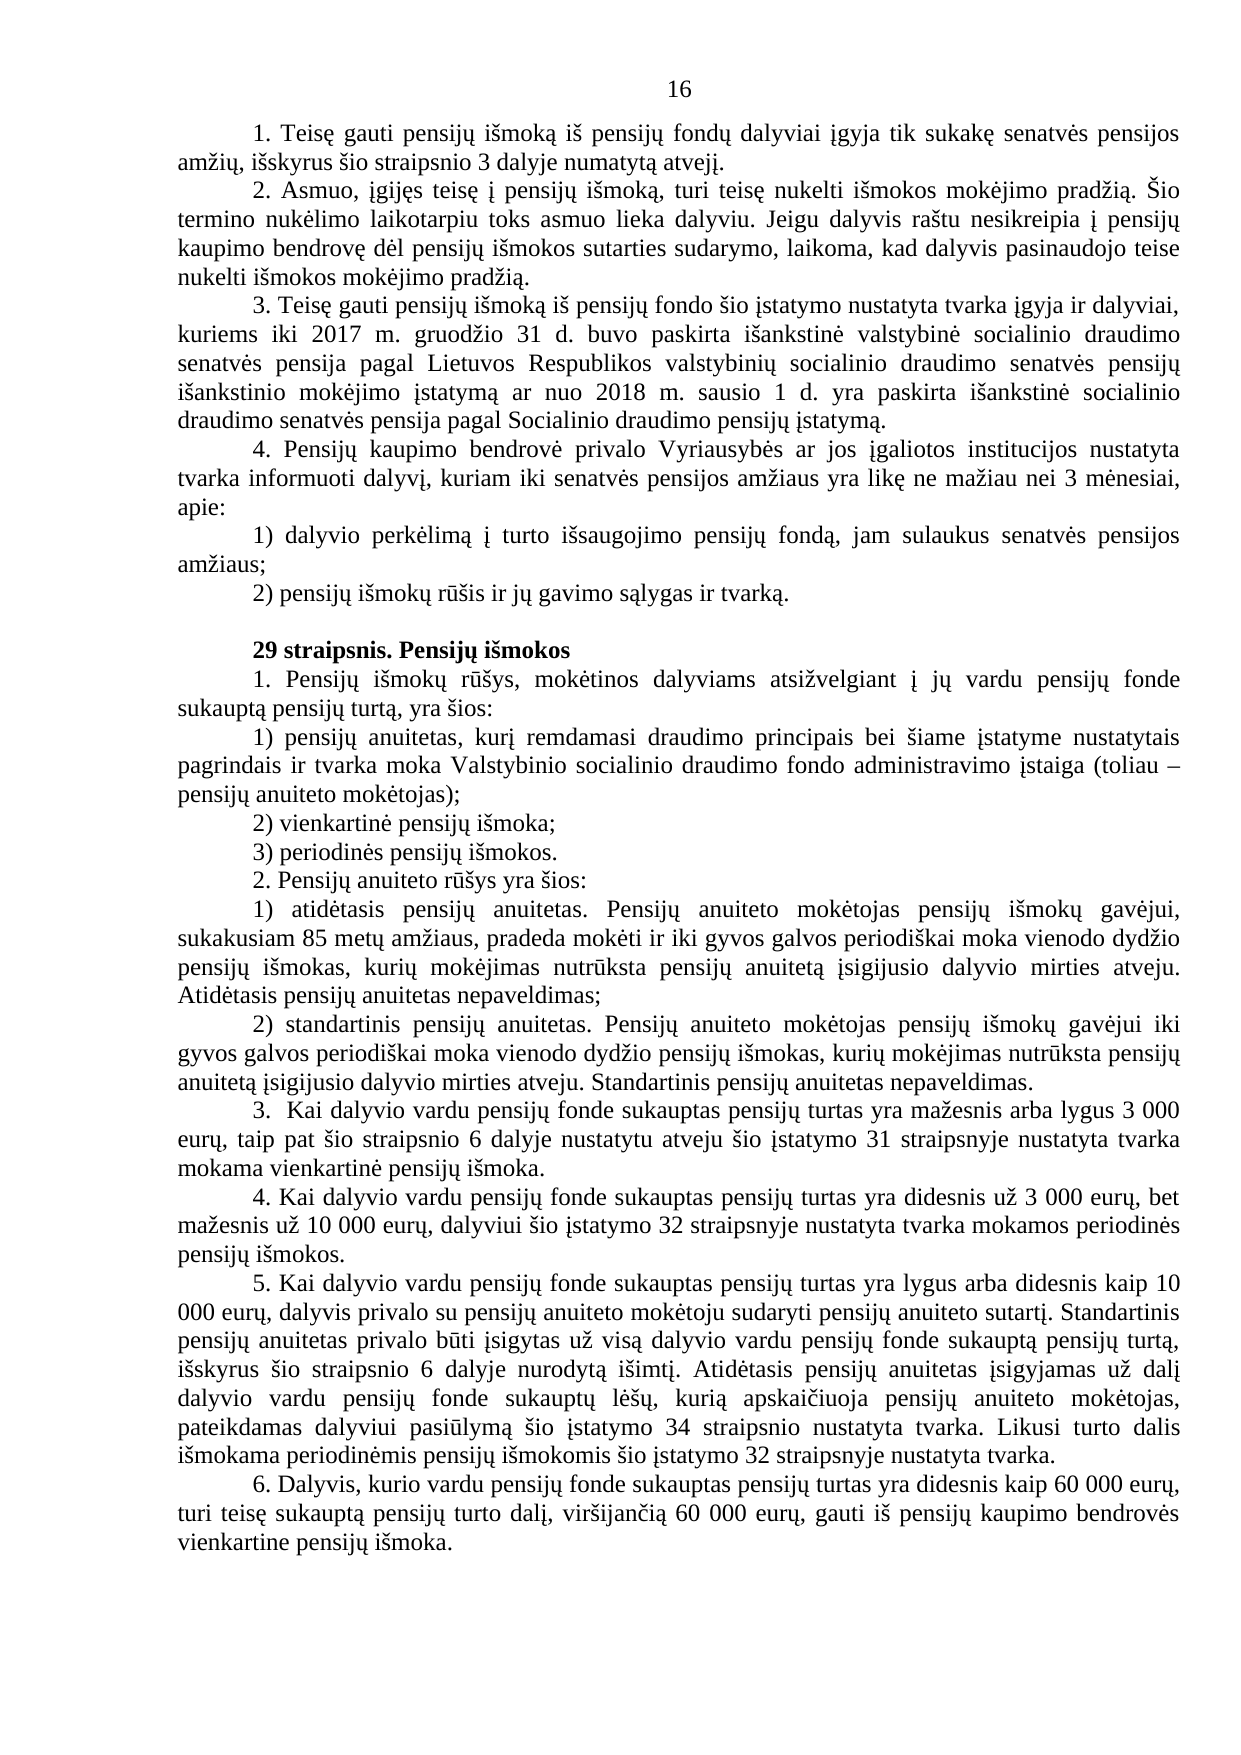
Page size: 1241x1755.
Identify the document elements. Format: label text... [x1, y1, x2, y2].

text 1. Pensijų išmokų rūšys, mokėtinos dalyviams atsižvelgiant į jų vardu pensijų fonde sukauptą pensijų turtą, yra šios: [177, 664, 1181, 722]
text 29 straipsnis. Pensijų išmokos [177, 636, 1181, 664]
text 2) standartinis pensijų anuitetas. Pensijų anuiteto mokėtojas pensijų išmokų gavėjui iki gyvos galvos periodiškai moka vienodo dydžio pensijų išmokas, kurių mokėjimas nutrūksta pensijų anuitetą įsigijusio dalyvio mirties atveju. Standartinis pensijų anuitetas nepaveldimas. [177, 1009, 1181, 1096]
text 3. Teisę gauti pensijų išmoką iš pensijų fondo šio įstatymo nustatyta tvarka įgyja ir dalyviai, kuriems iki 2017 m. gruodžio 31 d. buvo paskirta išankstinė valstybinė socialinio draudimo senatvės pensija pagal Lietuvos Respublikos valstybinių socialinio draudimo senatvės pensijų išankstinio mokėjimo įstatymą ar nuo 2018 m. sausio 1 d. yra paskirta išankstinė socialinio draudimo senatvės pensija pagal Socialinio draudimo pensijų įstatymą. [177, 291, 1181, 434]
text 2. Pensijų anuiteto rūšys yra šios: [177, 866, 1181, 894]
text 2) pensijų išmokų rūšis ir jų gavimo sąlygas ir tvarką. [177, 578, 1181, 607]
text 4. Kai dalyvio vardu pensijų fonde sukauptas pensijų turtas yra didesnis už 3 000 eurų, bet mažesnis už 10 000 eurų, dalyviui šio įstatymo 32 straipsnyje nustatyta tvarka mokamos periodinės pensijų išmokos. [177, 1182, 1181, 1268]
text 2) vienkartinė pensijų išmoka; [177, 808, 1181, 837]
text 4. Pensijų kaupimo bendrovė privalo Vyriausybės ar jos įgaliotos institucijos nustatyta tvarka informuoti dalyvį, kuriam iki senatvės pensijos amžiaus yra likę ne mažiau nei 3 mėnesiai, apie: [177, 434, 1181, 521]
text 1) atidėtasis pensijų anuitetas. Pensijų anuiteto mokėtojas pensijų išmokų gavėjui, sukakusiam 85 metų amžiaus, pradeda mokėti ir iki gyvos galvos periodiškai moka vienodo dydžio pensijų išmokas, kurių mokėjimas nutrūksta pensijų anuitetą įsigijusio dalyvio mirties atveju. Atidėtasis pensijų anuitetas nepaveldimas; [177, 894, 1181, 1009]
text 2. Asmuo, įgijęs teisę į pensijų išmoką, turi teisę nukelti išmokos mokėjimo pradžią. Šio termino nukėlimo laikotarpiu toks asmuo lieka dalyviu. Jeigu dalyvis raštu nesikreipia į pensijų kaupimo bendrovę dėl pensijų išmokos sutarties sudarymo, laikoma, kad dalyvis pasinaudojo teise nukelti išmokos mokėjimo pradžią. [177, 176, 1181, 291]
text 6. Dalyvis, kurio vardu pensijų fonde sukauptas pensijų turtas yra didesnis kaip 60 000 eurų, turi teisę sukauptą pensijų turto dalį, viršijančią 60 000 eurų, gauti iš pensijų kaupimo bendrovės vienkartine pensijų išmoka. [177, 1469, 1181, 1556]
text 1) dalyvio perkėlimą į turto išsaugojimo pensijų fondą, jam sulaukus senatvės pensijos amžiaus; [177, 521, 1181, 578]
text 1) pensijų anuitetas, kurį remdamasi draudimo principais bei šiame įstatyme nustatytais pagrindais ir tvarka moka Valstybinio socialinio draudimo fondo administravimo įstaiga (toliau – pensijų anuiteto mokėtojas); [177, 722, 1181, 808]
text 3. Kai dalyvio vardu pensijų fonde sukauptas pensijų turtas yra mažesnis arba lygus 3 000 eurų, taip pat šio straipsnio 6 dalyje nustatytu atveju šio įstatymo 31 straipsnyje nustatyta tvarka mokama vienkartinė pensijų išmoka. [177, 1096, 1181, 1182]
text 5. Kai dalyvio vardu pensijų fonde sukauptas pensijų turtas yra lygus arba didesnis kaip 10 000 eurų, dalyvis privalo su pensijų anuiteto mokėtoju sudaryti pensijų anuiteto sutartį. Standartinis pensijų anuitetas privalo būti įsigytas už visą dalyvio vardu pensijų fonde sukauptą pensijų turtą, išskyrus šio straipsnio 6 dalyje nurodytą išimtį. Atidėtasis pensijų anuitetas įsigyjamas už dalį dalyvio vardu pensijų fonde sukauptų lėšų, kurią apskaičiuoja pensijų anuiteto mokėtojas, pateikdamas dalyviui pasiūlymą šio įstatymo 34 straipsnio nustatyta tvarka. Likusi turto dalis išmokama periodinėmis pensijų išmokomis šio įstatymo 32 straipsnyje nustatyta tvarka. [177, 1268, 1181, 1469]
text 3) periodinės pensijų išmokos. [177, 837, 1181, 866]
text 1. Teisę gauti pensijų išmoką iš pensijų fondų dalyviai įgyja tik sukakę senatvės pensijos amžių, išskyrus šio straipsnio 3 dalyje numatytą atvejį. [177, 118, 1181, 176]
